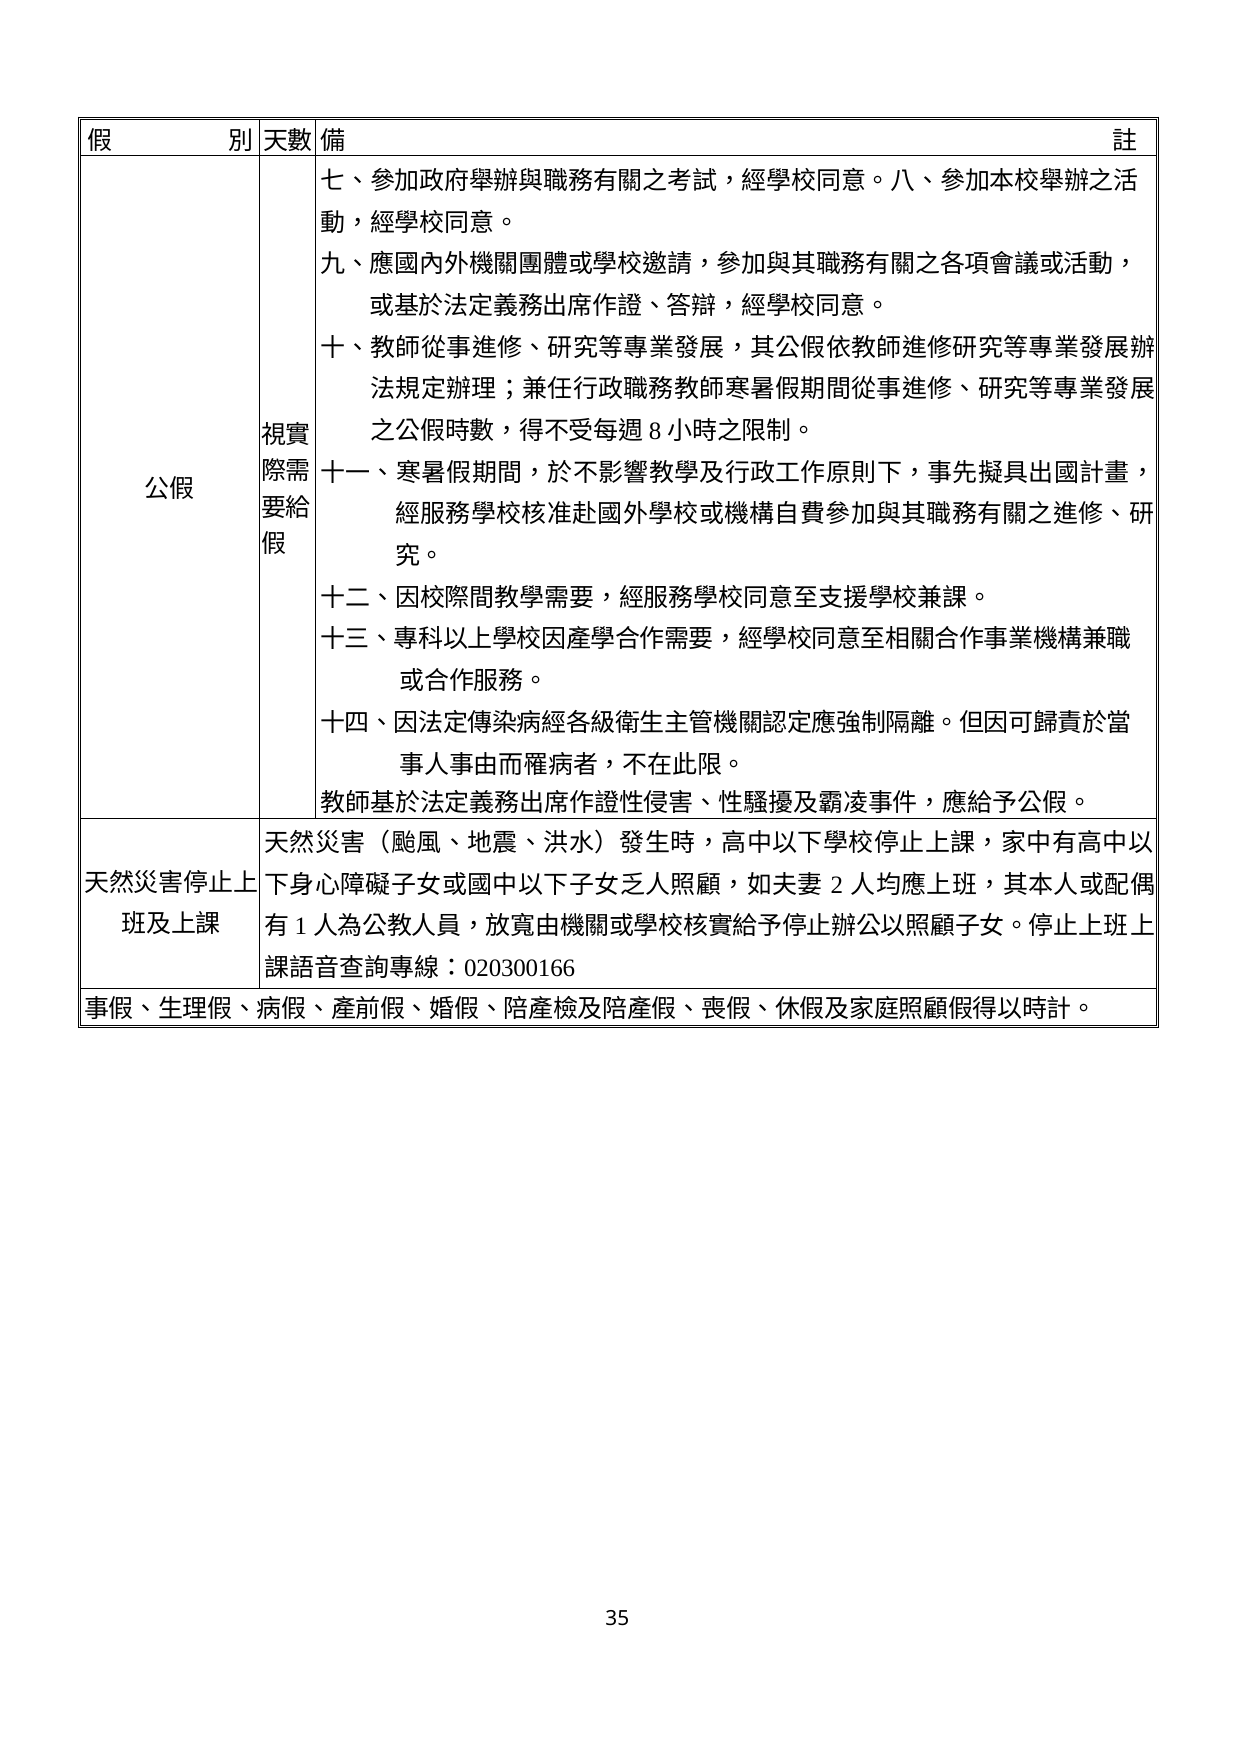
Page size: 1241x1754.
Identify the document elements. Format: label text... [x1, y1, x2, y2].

table_header 天數 [260, 120, 315, 155]
table_cell 七、參加政府舉辦與職務有關之考試，經學校同意。八、參加本校舉辦之活動，經學校同意。 九、應國內外機關團體或學校邀請，參加與其職務有關之各項會議或活動，或基於法定義務出席作證、答辯，經學校同意。 十、教師從事進修、研究等專業發展，其公假依教師進修研究等專業發展辦法規定辦理；兼任行政職務教師寒暑假期間從事進修、研究等專業發展之公假時數，得不受每週 8 小時之限制。 十一、寒暑假期間，於不影響教學及行政工作原則下，事先擬具出國計畫，經服務學校核准赴國外學校或機構自費參加與其職務有關之進修、研究。 十二、因校際間教學需要，經服務學校同意至支援學校兼課。 十三、專科以上學校因產學合作需要，經學校同意至相關合作事業機構兼職或合作服務。 十四、因法定傳染病經各級衛生主管機關認定應強制隔離。但因可歸責於當事人事由而罹病者，不在此限。 教師基於法定義務出席作證性侵害、性騷擾及霸凌事件，應給予公假。 [316, 156, 1156, 818]
table_cell 視實際需要給假 [260, 156, 315, 818]
table_header 備 註 [316, 120, 1156, 155]
table_header 假 別 [81, 120, 259, 155]
table_cell 天然災害停止上班及上課 [81, 819, 259, 988]
table_cell 公假 [81, 156, 259, 818]
table_cell 事假、生理假、病假、產前假、婚假、陪產檢及陪產假、喪假、休假及家庭照顧假得以時計。 [81, 989, 1156, 1025]
table_cell 天然災害（颱風、地震、洪水）發生時，高中以下學校停止上課，家中有高中以下身心障礙子女或國中以下子女乏人照顧，如夫妻 2 人均應上班，其本人或配偶有 1 人為公教人員，放寬由機關或學校核實給予停止辦公以照顧子女。停止上班上課語音查詢專線：020300166 [260, 819, 1156, 988]
